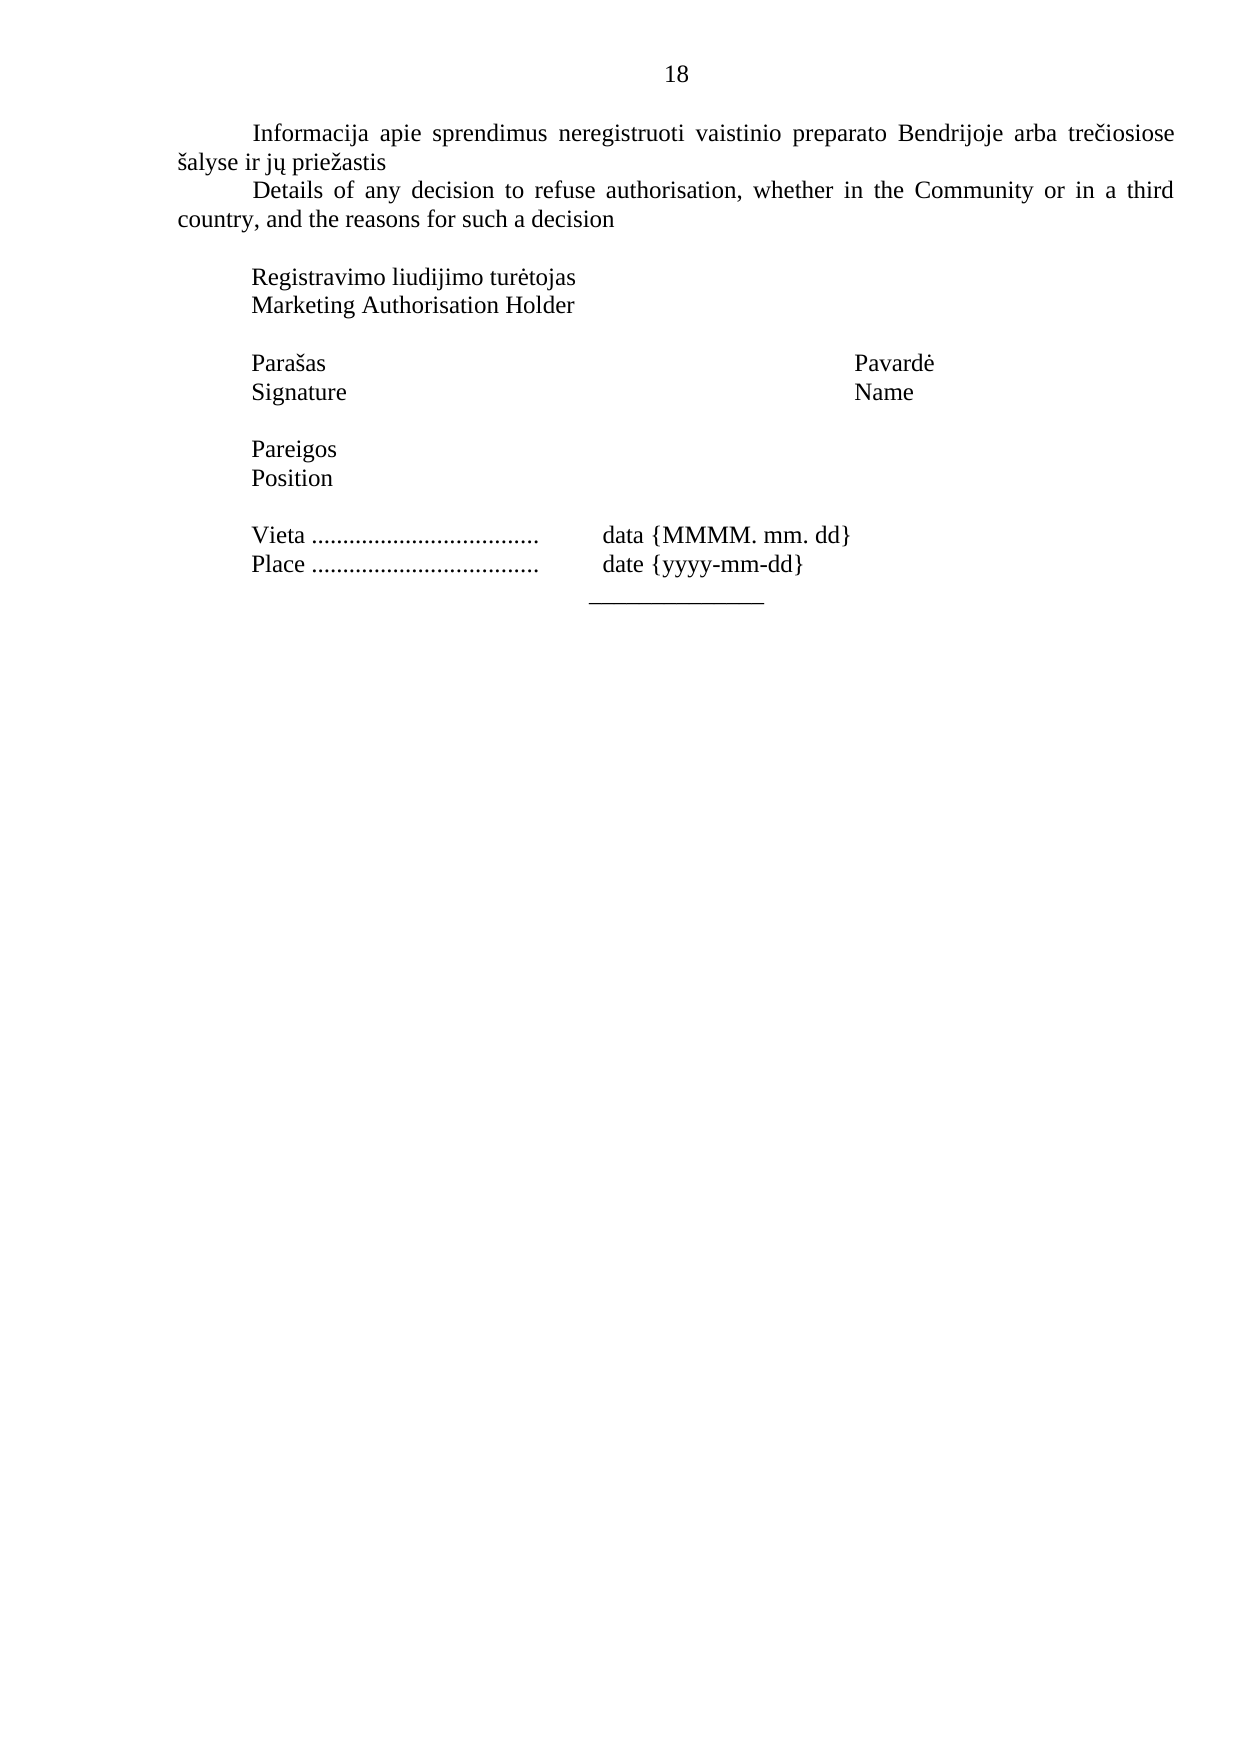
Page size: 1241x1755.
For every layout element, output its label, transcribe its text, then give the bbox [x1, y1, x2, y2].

text ______________ [177, 578, 1176, 607]
text Informacija apie sprendimus neregistruoti vaistinio preparato Bendrijoje arba trečiosiose šalyse ir jų priežastis [177, 118, 1176, 176]
text Place date {yyyy-mm-dd} [177, 549, 1176, 578]
text Details of any decision to refuse authorisation, whether in the Community or in a third country, and the reasons for such a decision [177, 176, 1176, 233]
text Vieta data {MMMM. mm. dd} [177, 521, 1176, 549]
text Pareigos [177, 434, 1176, 463]
text Parašas Pavardė [177, 348, 1176, 377]
text Position [177, 463, 1176, 492]
text Registravimo liudijimo turėtojas [177, 262, 1176, 291]
text Marketing Authorisation Holder [177, 291, 1176, 319]
text Signature Name [177, 377, 1176, 406]
